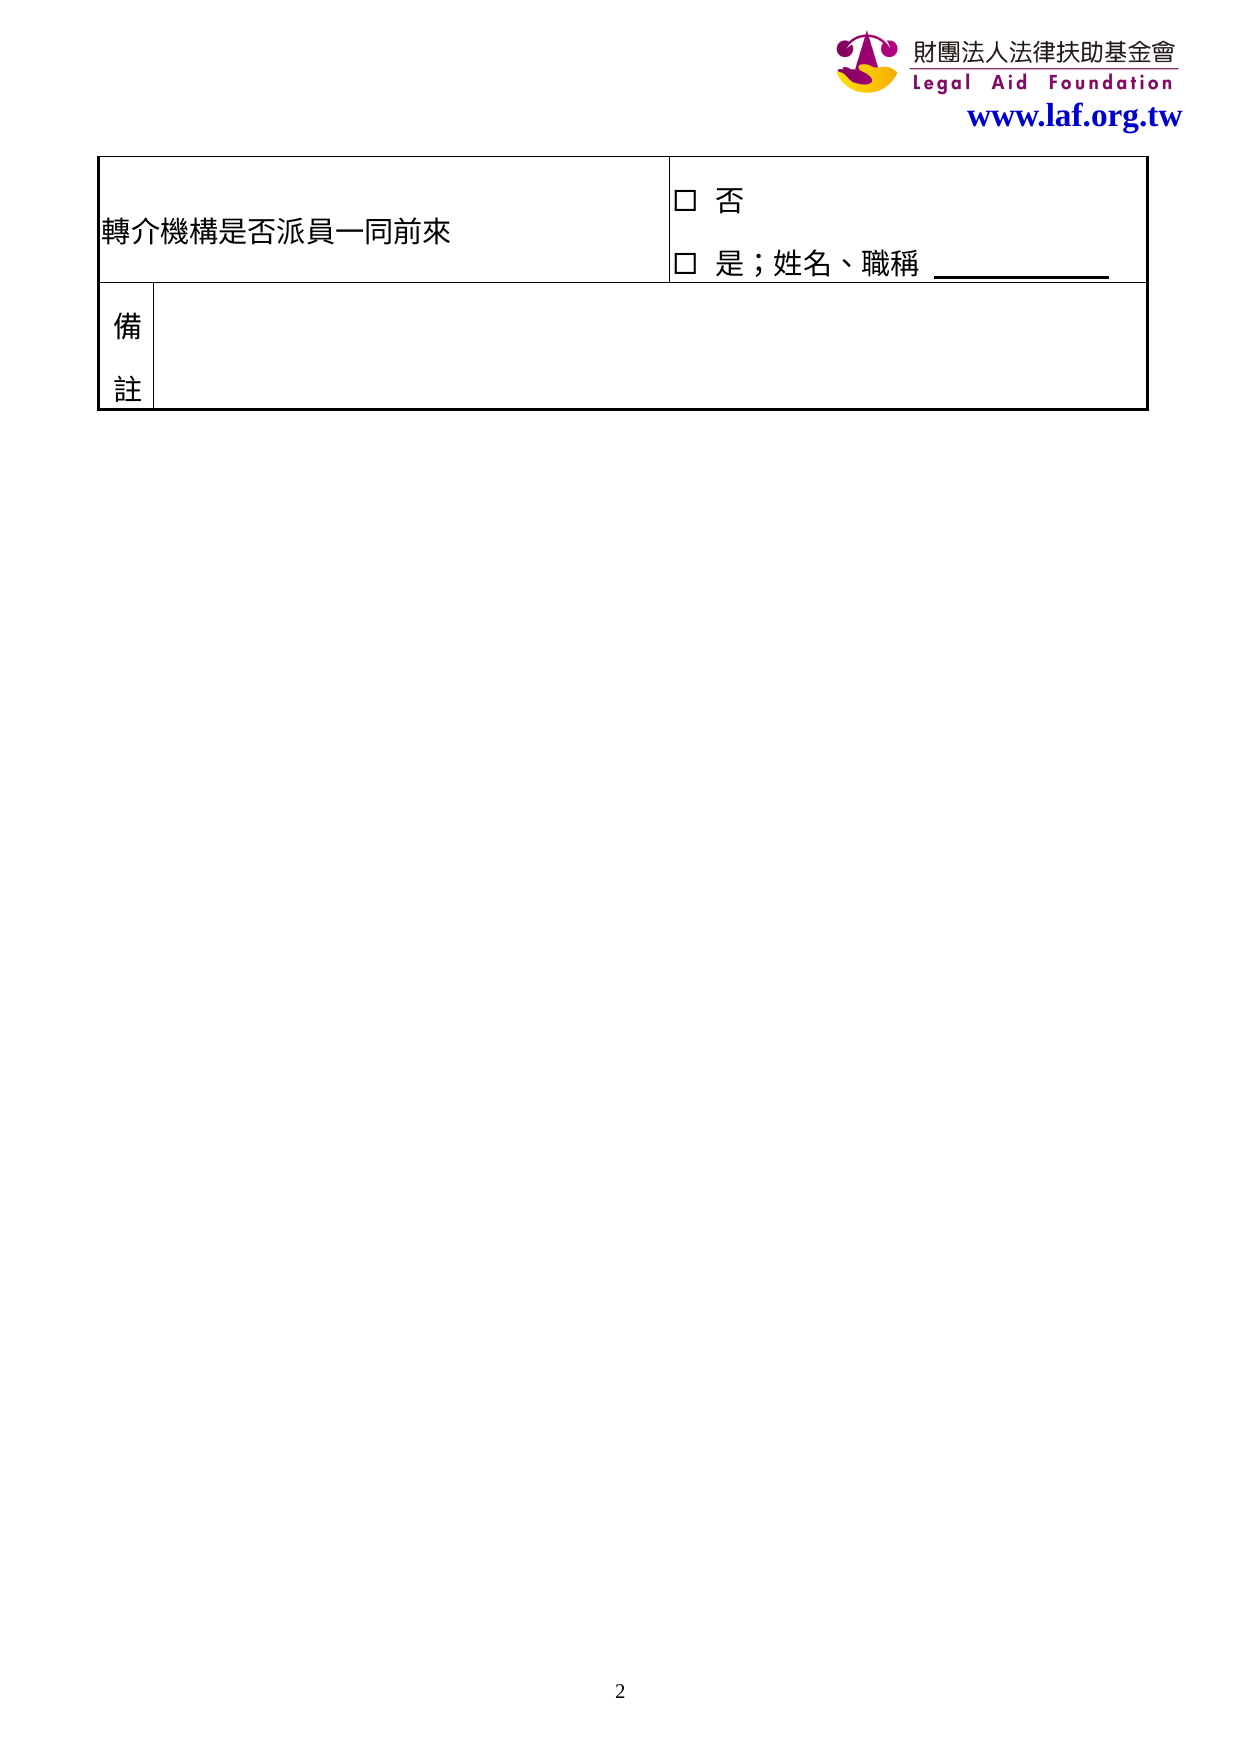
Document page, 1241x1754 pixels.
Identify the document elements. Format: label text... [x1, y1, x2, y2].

table_cell 備註 [100, 283, 153, 408]
table_cell [154, 283, 1146, 408]
table_cell  否  是；姓名、職稱 [670, 157, 1146, 282]
table_cell 轉介機構是否派員一同前來 [100, 157, 669, 282]
